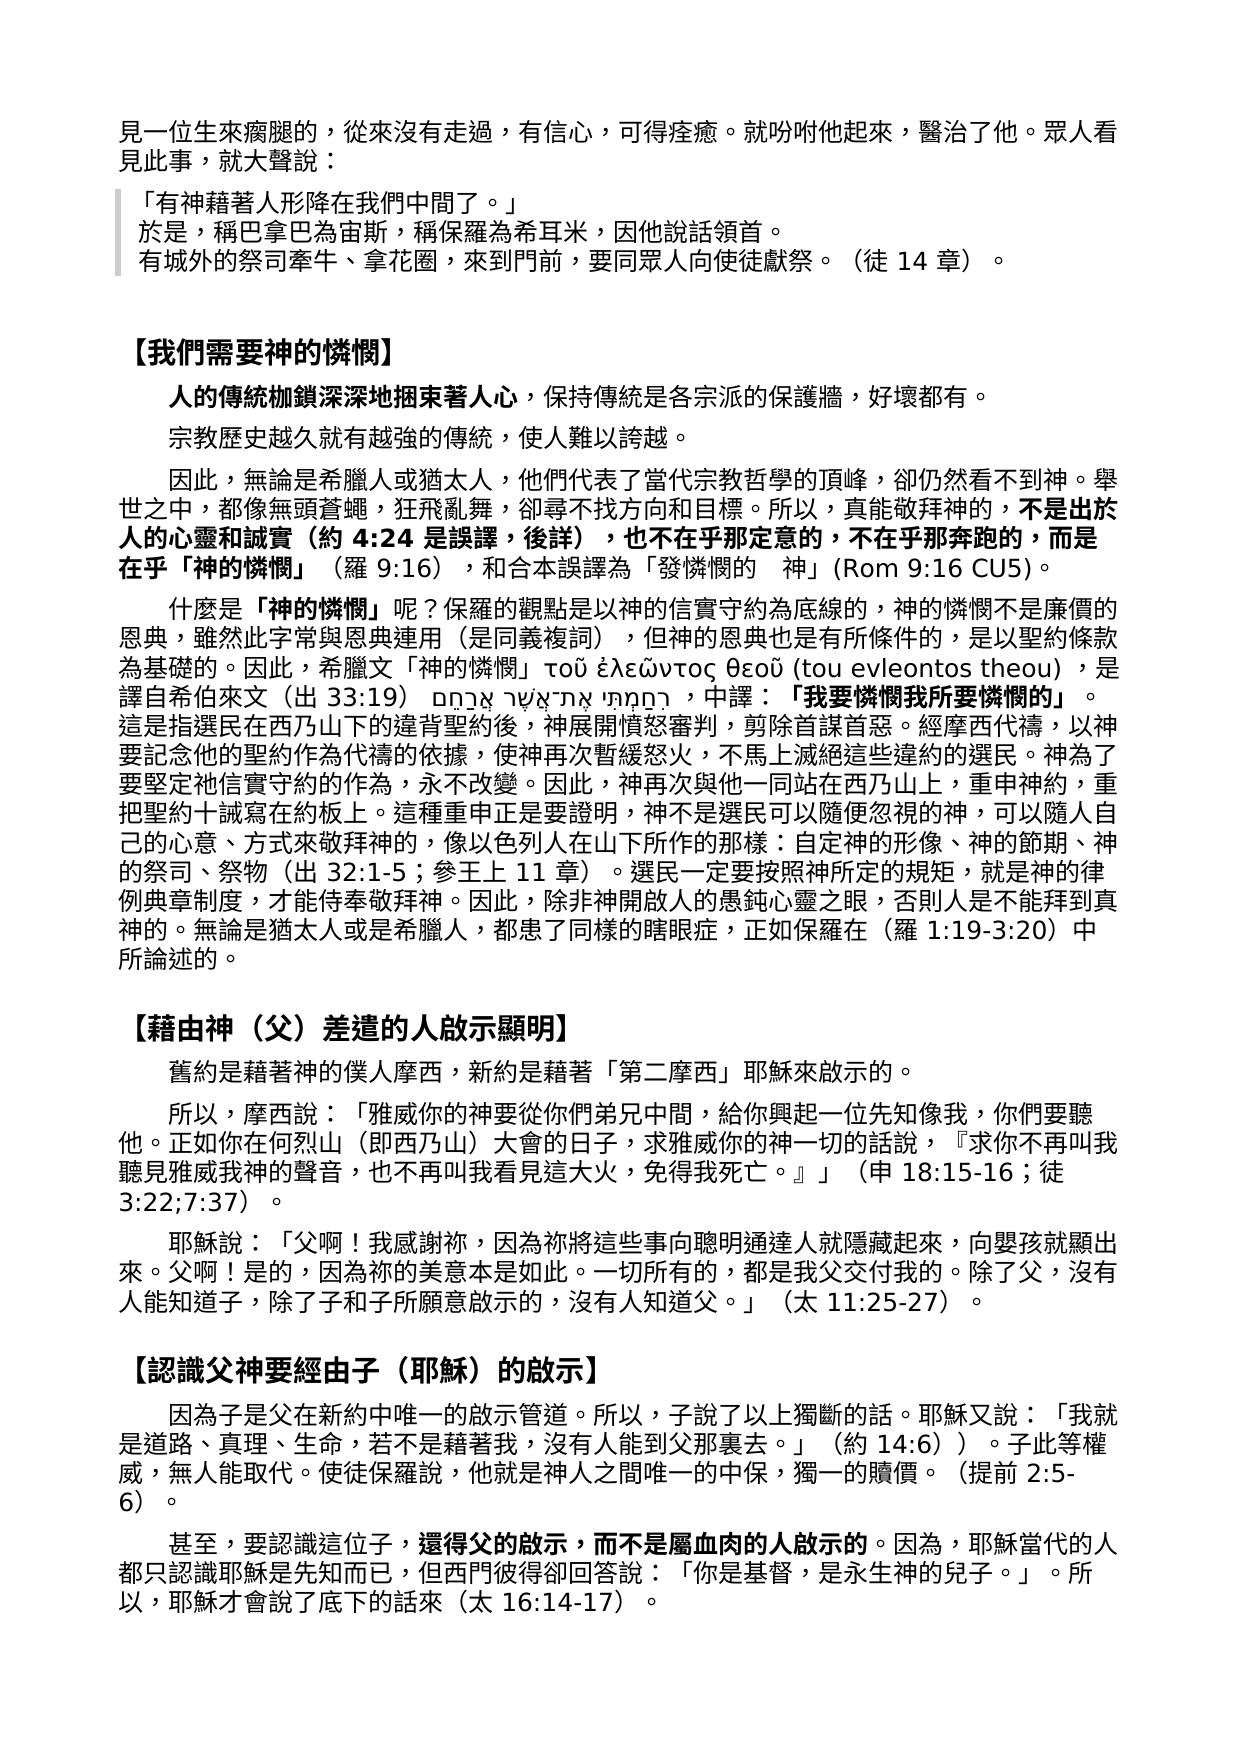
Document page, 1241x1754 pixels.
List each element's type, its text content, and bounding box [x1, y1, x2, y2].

table_header 「有神藉著人形降在我們中間了。」 於是，稱巴拿巴為宙斯，稱保羅為希耳米，因他說話領首。 有城外的祭司牽牛、拿花圈，來到門前，要同眾人向使徒獻祭。（徒 14 章）。 [121, 189, 1122, 276]
text 人的傳統枷鎖深深地捆束著人心，保持傳統是各宗派的保護牆，好壞都有。 [118, 383, 1122, 412]
text 因為子是父在新約中唯一的啟示管道。所以，子說了以上獨斷的話。耶穌又說：「我就是道路、真理、生命，若不是藉著我，沒有人能到父那裏去。」（約 14:6））。子此等權威，無人能取代。使徒保羅說，他就是神人之間唯一的中保，獨一的贖價。（提前 2:5-6）。 [118, 1401, 1122, 1517]
text 耶穌說：「父啊！我感謝祢，因為祢將這些事向聰明通達人就隱藏起來，向嬰孩就顯出來。父啊！是的，因為祢的美意本是如此。一切所有的，都是我父交付我的。除了父，沒有人能知道子，除了子和子所願意啟示的，沒有人知道父。」（太 11:25-27）。 [118, 1229, 1122, 1317]
subtitle 【藉由神（父）差遣的人啟示顯明】 [118, 1012, 1122, 1046]
text 見一位生來瘸腿的，從來沒有走過，有信心，可得痊癒。就吩咐他起來，醫治了他。眾人看見此事，就大聲說： [118, 118, 1122, 176]
text 甚至，要認識這位子，還得父的啟示，而不是屬血肉的人啟示的。因為，耶穌當代的人都只認識耶穌是先知而已，但西門彼得卻回答說：「你是基督，是永生神的兒子。」。所以，耶穌才會說了底下的話來（太 16:14-17）。 [118, 1530, 1122, 1617]
text 所以，摩西說：「雅威你的神要從你們弟兄中間，給你興起一位先知像我，你們要聽他。正如你在何烈山（即西乃山）大會的日子，求雅威你的神一切的話說，『求你不再叫我聽見雅威我神的聲音，也不再叫我看見這大火，免得我死亡。』」（申 18:15-16；徒 3:22;7:37）。 [118, 1100, 1122, 1217]
subtitle 【我們需要神的憐憫】 [118, 336, 1122, 370]
text 宗教歷史越久就有越強的傳統，使人難以誇越。 [118, 424, 1122, 454]
subtitle 【認識父神要經由子（耶穌）的啟示】 [118, 1354, 1122, 1388]
text 舊約是藉著神的僕人摩西，新約是藉著「第二摩西」耶穌來啟示的。 [118, 1058, 1122, 1088]
text 因此，無論是希臘人或猶太人，他們代表了當代宗教哲學的頂峰，卻仍然看不到神。舉世之中，都像無頭蒼蠅，狂飛亂舞，卻尋不找方向和目標。所以，真能敬拜神的，不是出於人的心靈和誠實（約 4:24 是誤譯，後詳），也不在乎那定意的，不在乎那奔跑的，而是在乎「神的憐憫」（羅 9:16），和合本誤譯為「發憐憫的 神」(Rom 9:16 CU5)。 [118, 466, 1122, 583]
text 什麼是「神的憐憫」呢？保羅的觀點是以神的信實守約為底線的，神的憐憫不是廉價的恩典，雖然此字常與恩典連用（是同義複詞），但神的恩典也是有所條件的，是以聖約條款為基礎的。因此，希臘文「神的憐憫」τοῦ ἐλεῶντος θεοῦ (tou evleontos theou) ，是譯自希伯來文（出 33:19） רִחַמְתִּי אֶת־אֲשֶׁר אֲרַחֵם ，中譯：「我要憐憫我所要憐憫的」。這是指選民在西乃山下的違背聖約後，神展開憤怒審判，剪除首謀首惡。經摩西代禱，以神要記念他的聖約作為代禱的依據，使神再次暫緩怒火，不馬上滅絕這些違約的選民。神為了要堅定祂信實守約的作為，永不改變。因此，神再次與他一同站在西乃山上，重申神約，重把聖約十誡寫在約板上。這種重申正是要證明，神不是選民可以隨便忽視的神，可以隨人自己的心意、方式來敬拜神的，像以色列人在山下所作的那樣：自定神的形像、神的節期、神的祭司、祭物（出 32:1-5；參王上 11 章）。選民一定要按照神所定的規矩，就是神的律例典章制度，才能侍奉敬拜神。因此，除非神開啟人的愚鈍心靈之眼，否則人是不能拜到真神的。無論是猶太人或是希臘人，都患了同樣的瞎眼症，正如保羅在（羅 1:19-3:20）中所論述的。 [118, 595, 1122, 974]
